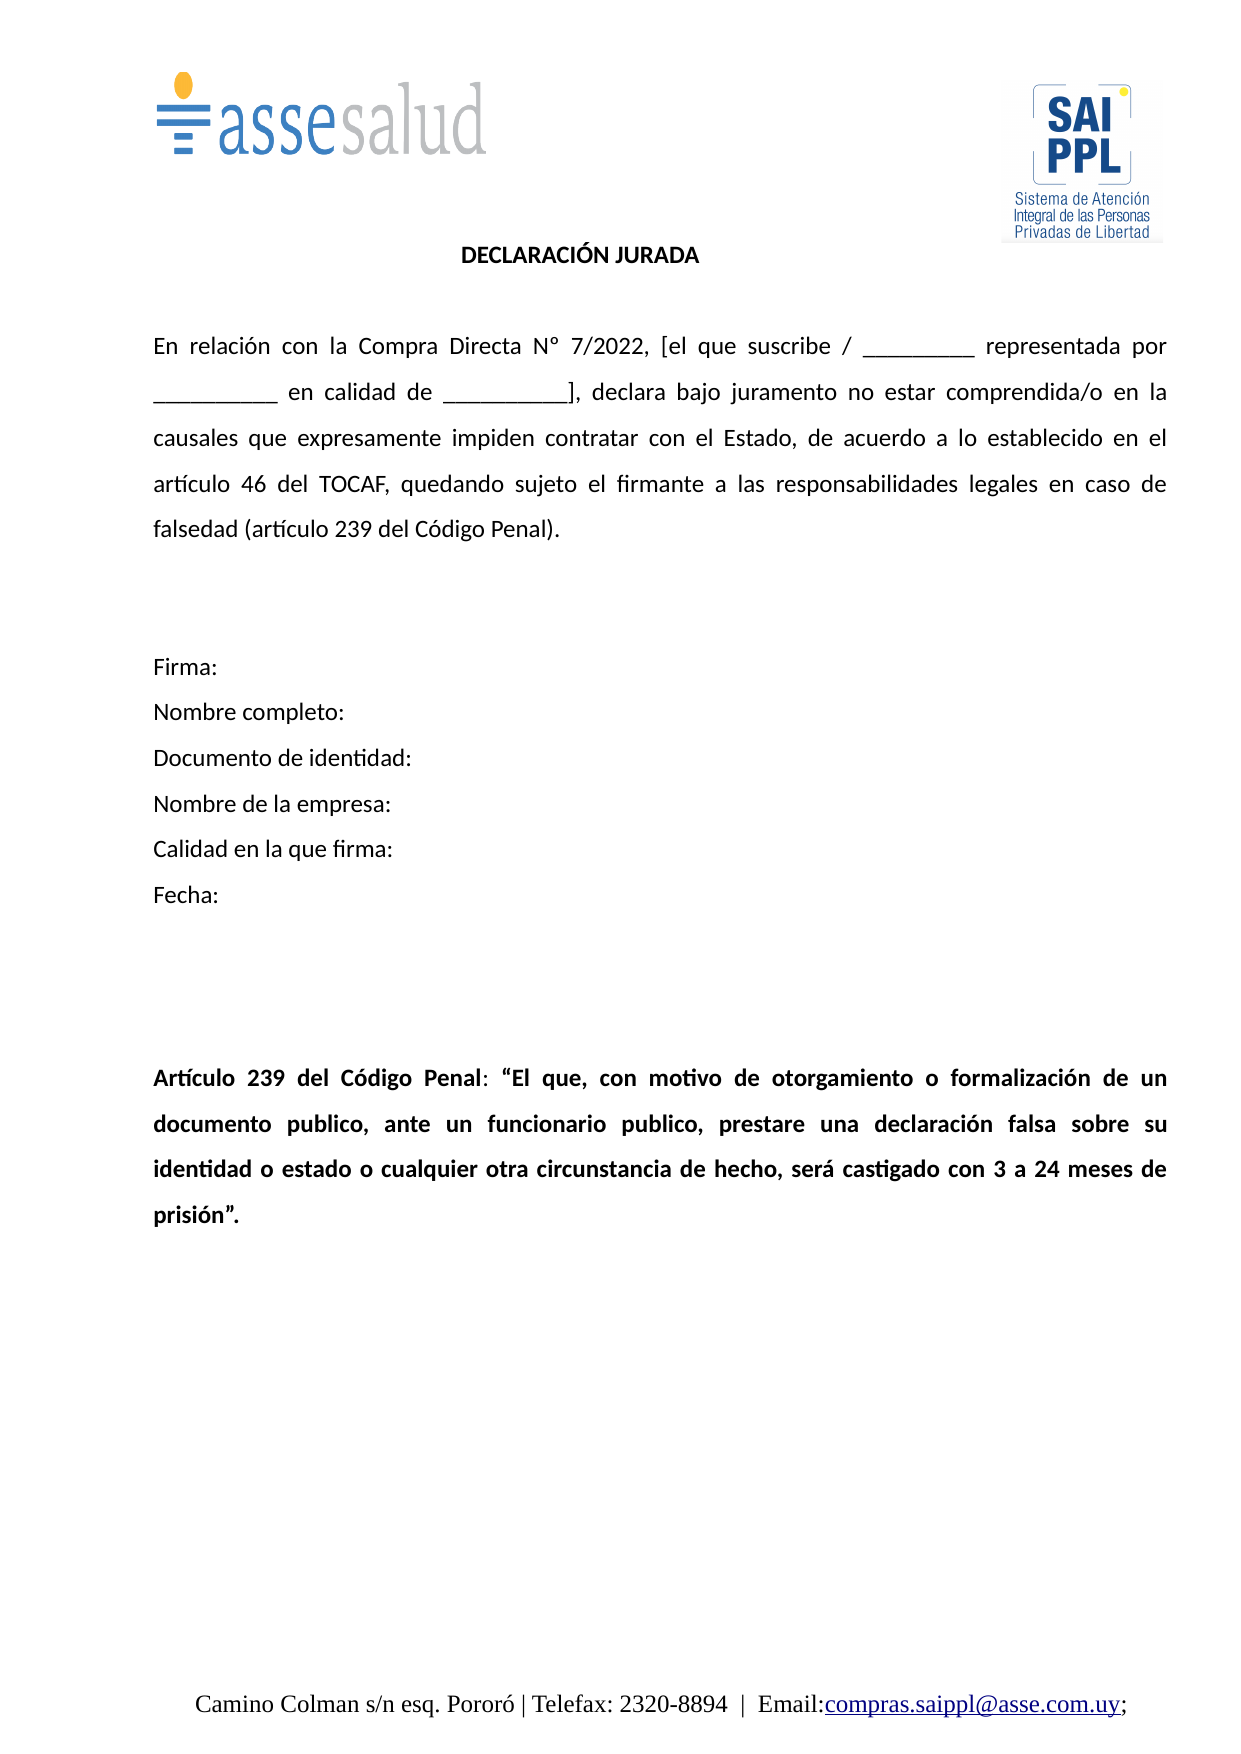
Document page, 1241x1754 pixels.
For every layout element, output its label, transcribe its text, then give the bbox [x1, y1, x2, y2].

text DECLARACIÓN JURADA [153, 239, 1169, 269]
text Artículo 239 del Código Penal: “El que, con motivo de otorgamiento o formalización de un documento publico, ante un funcionario publico, prestare una declaración falsa sobre su identidad o estado o cualquier otra circunstancia de hecho, será castigado con 3 a 24 meses de prisión”. [153, 1062, 1169, 1230]
text Nombre de la empresa: [153, 788, 1169, 818]
text En relación con la Compra Directa Nº 7/2022, [el que suscribe / _________ representada por __________ en calidad de __________], declara bajo juramento no estar comprendida/o en la causales que expresamente impiden contratar con el Estado, de acuerdo a lo establecido en el artículo 46 del TOCAF, quedando sujeto el firmante a las responsabilidades legales en caso de falsedad (artículo 239 del Código Penal). [153, 331, 1169, 544]
text Fecha: [153, 879, 1169, 910]
picture [1001, 80, 1164, 243]
picture [156, 72, 486, 155]
text Documento de identidad: [153, 742, 1169, 773]
text Firma: [153, 651, 1169, 681]
text Calidad en la que firma: [153, 833, 1169, 864]
text Nombre completo: [153, 696, 1169, 727]
